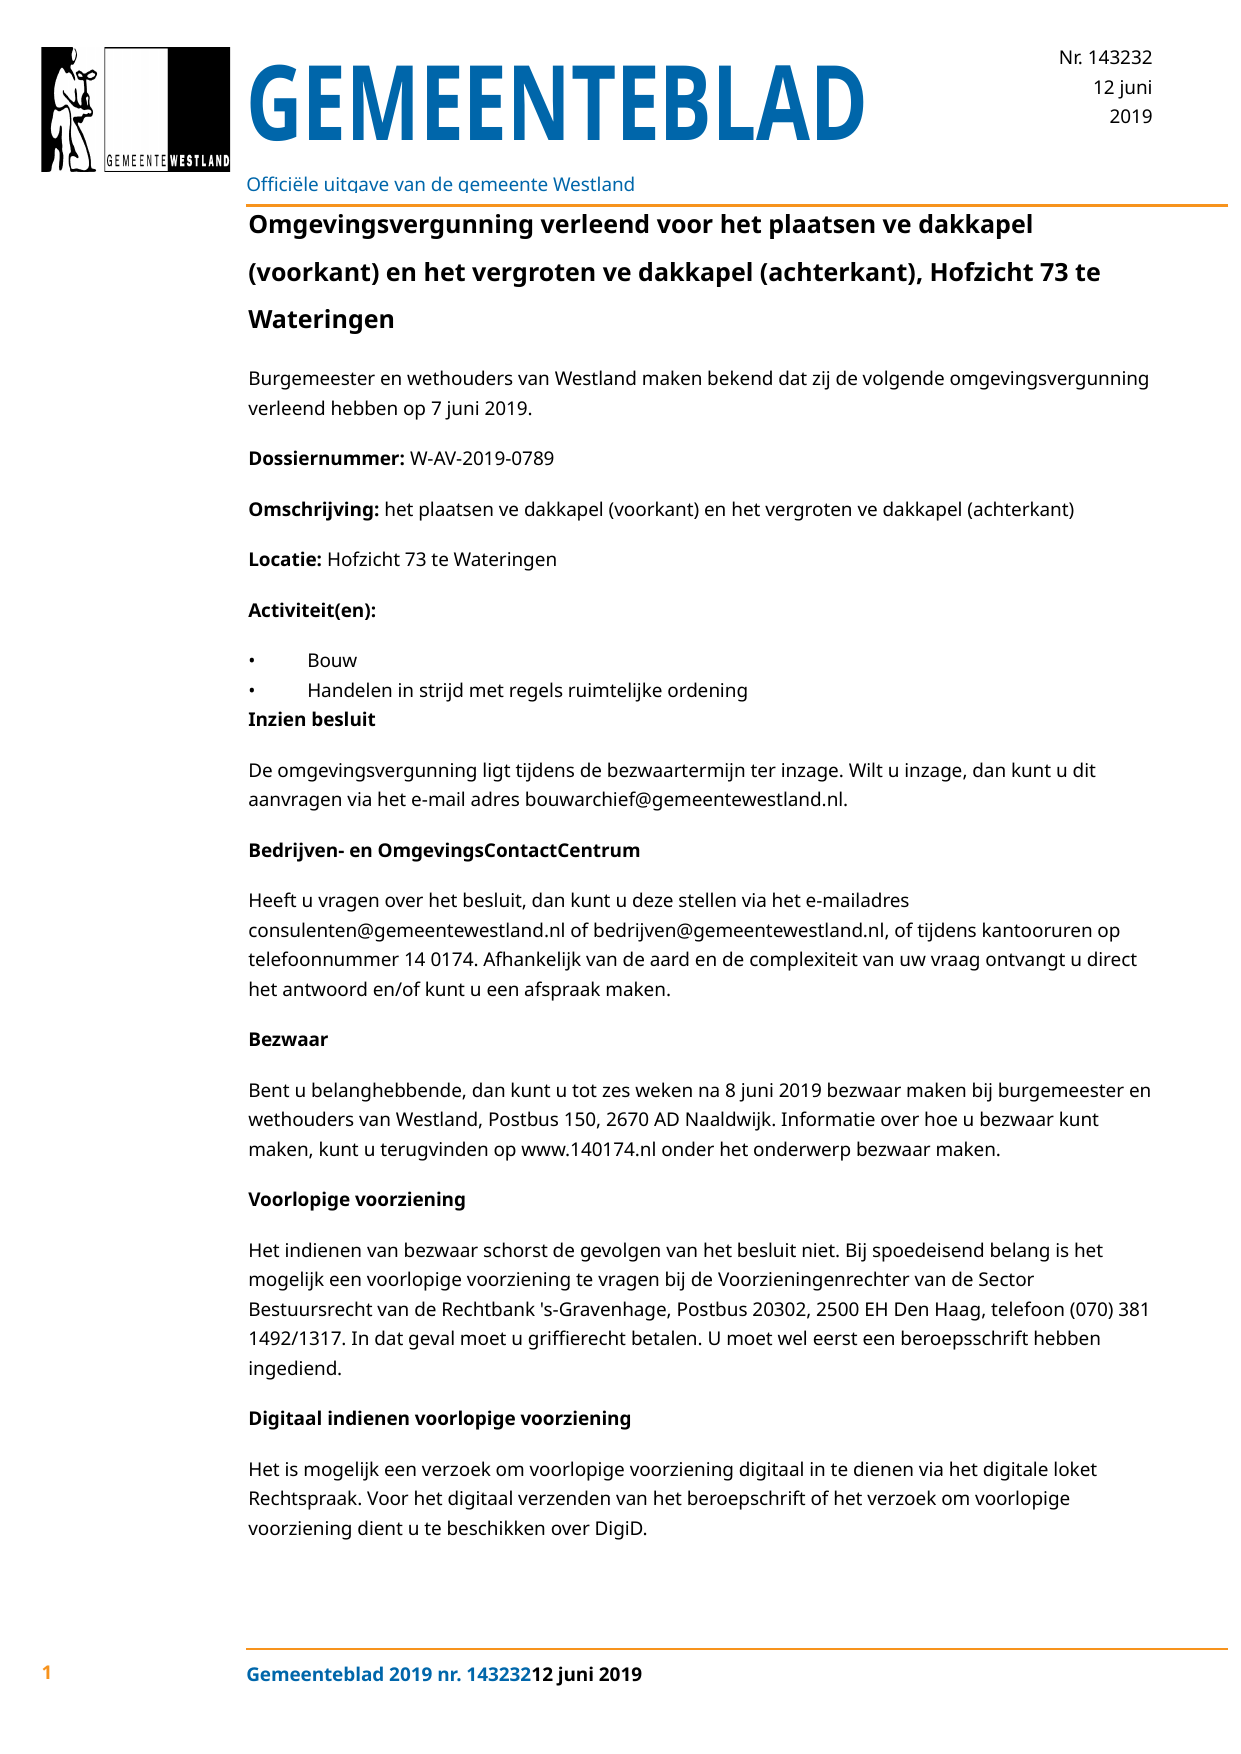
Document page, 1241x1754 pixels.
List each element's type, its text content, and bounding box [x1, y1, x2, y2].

text Bezwaar [248, 1026, 1152, 1052]
text Locatie: Hofzicht 73 te Wateringen [248, 546, 1152, 572]
text Burgemeester en wethouders van Westland maken bekend dat zij de volgende omgevingsvergunning verleend hebben op 7 juni 2019. [248, 366, 1152, 421]
text Omschrijving: het plaatsen ve dakkapel (voorkant) en het vergroten ve dakkapel (achterkant) [248, 496, 1152, 522]
text Inzien besluit [248, 706, 1152, 732]
picture [41, 47, 231, 172]
text Bedrijven- en OmgevingsContactCentrum [248, 837, 1152, 862]
text Heeft u vragen over het besluit, dan kunt u deze stellen via het e-mailadres consulenten@gemeentewestland.nl of bedrijven@gemeentewestland.nl, of tijdens kantooruren op telefoonnummer 14 0174. Afhankelijk van de aard en de complexiteit van uw vraag ontvangt u direct het antwoord en/of kunt u een afspraak maken. [248, 887, 1152, 1002]
text Dossiernummer: W-AV-2019-0789 [248, 446, 1152, 471]
list Bouw [248, 647, 1152, 673]
text Het indienen van bezwaar schorst de gevolgen van het besluit niet. Bij spoedeisend belang is het mogelijk een voorlopige voorziening te vragen bij de Voorzieningenrechter van de Sector Bestuursrecht van de Rechtbank 's-Gravenhage, Postbus 20302, 2500 EH Den Haag, telefoon (070) 381 1492/1317. In dat geval moet u griffierecht betalen. U moet wel eerst een beroepsschrift hebben ingediend. [248, 1237, 1152, 1381]
list Handelen in strijd met regels ruimtelijke ordening [248, 677, 1152, 702]
text Digitaal indienen voorlopige voorziening [248, 1406, 1152, 1431]
text Bent u belanghebbende, dan kunt u tot zes weken na 8 juni 2019 bezwaar maken bij burgemeester en wethouders van Westland, Postbus 150, 2670 AD Naaldwijk. Informatie over hoe u bezwaar kunt maken, kunt u terugvinden op www.140174.nl onder het onderwerp bezwaar maken. [248, 1077, 1152, 1162]
text Omgevingsvergunning verleend voor het plaatsen ve dakkapel (voorkant) en het vergroten ve dakkapel (achterkant), Hofzicht 73 te Wateringen [248, 207, 1152, 336]
text Het is mogelijk een verzoek om voorlopige voorziening digitaal in te dienen via het digitale loket Rechtspraak. Voor het digitaal verzenden van het beroepschrift of het verzoek om voorlopige voorziening dient u te beschikken over DigiD. [248, 1456, 1152, 1541]
text Voorlopige voorziening [248, 1186, 1152, 1212]
text De omgevingsvergunning ligt tijdens de bezwaartermijn ter inzage. Wilt u inzage, dan kunt u dit aanvragen via het e-mail adres bouwarchief@gemeentewestland.nl. [248, 757, 1152, 812]
text Activiteit(en): [248, 597, 1152, 622]
